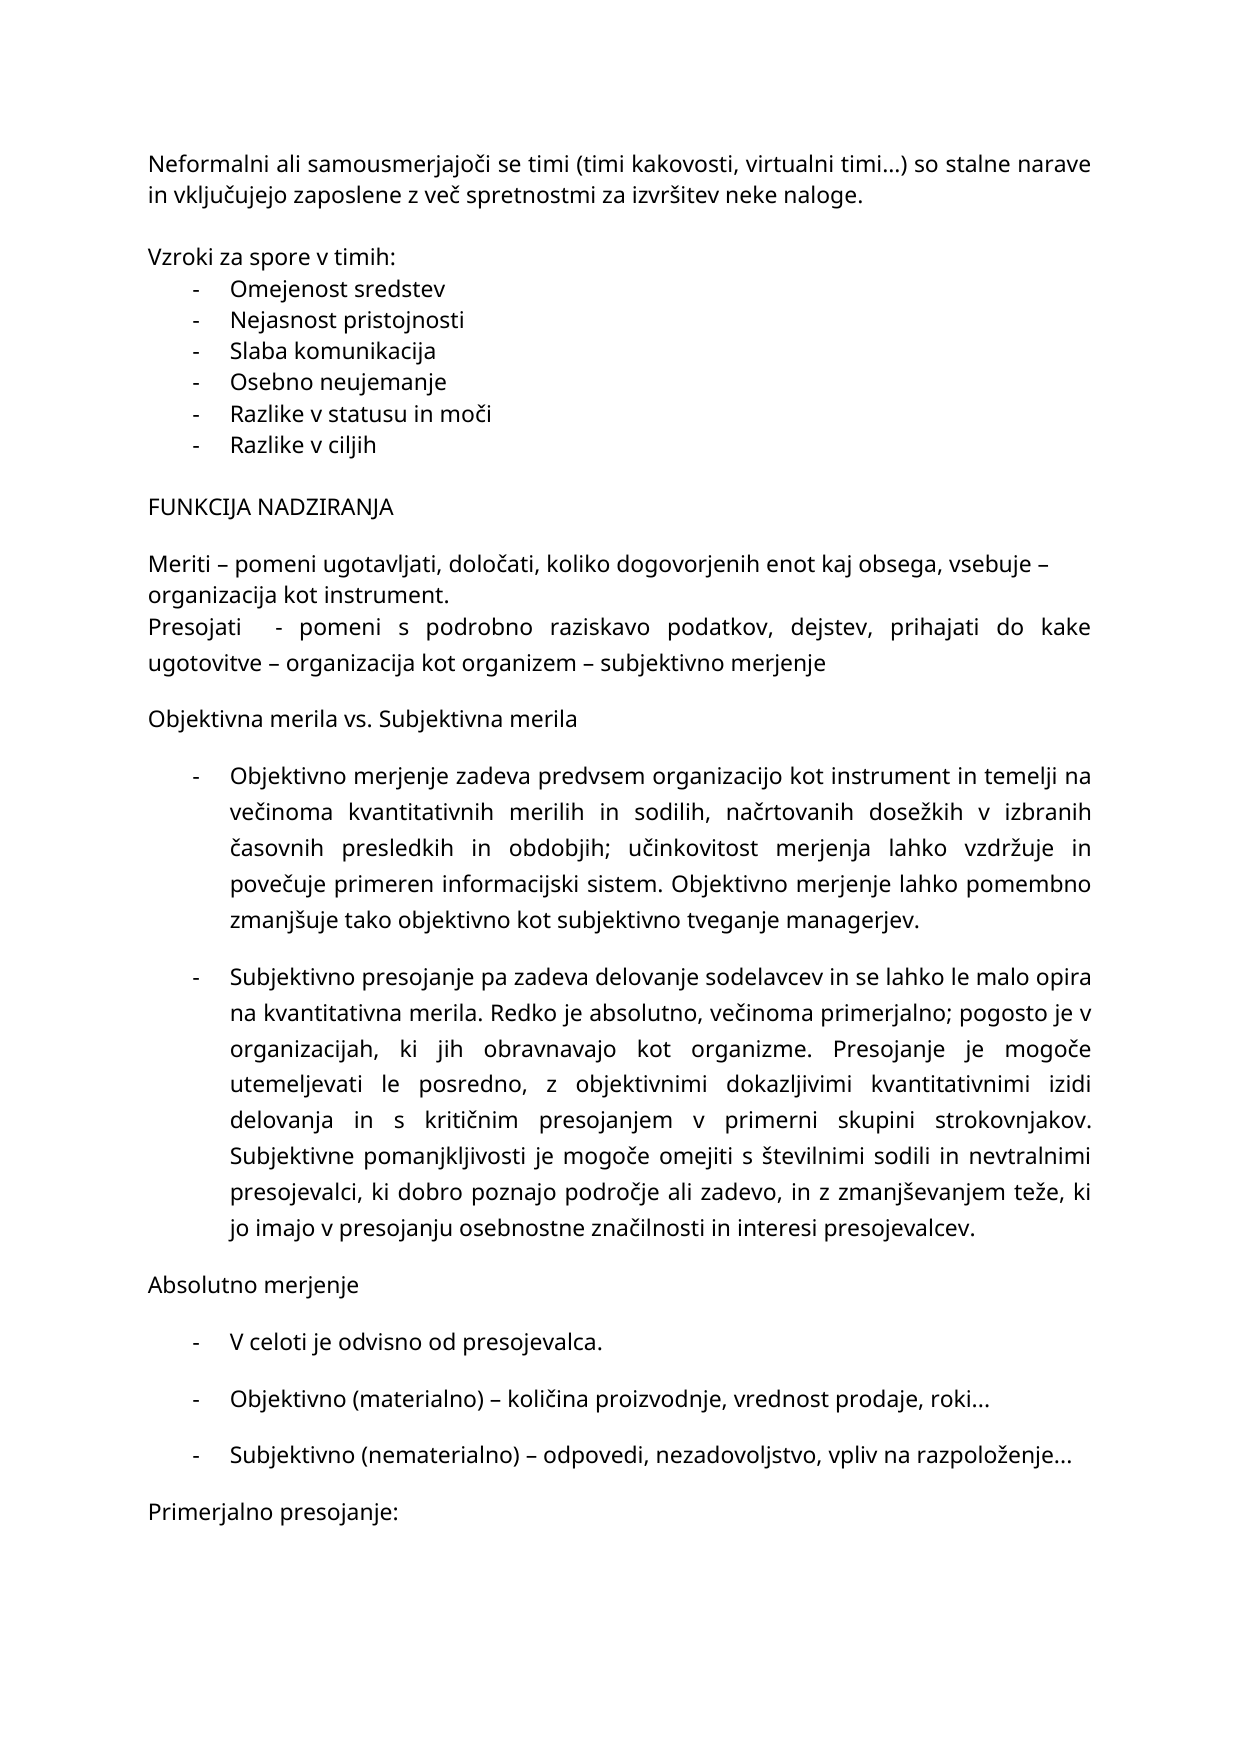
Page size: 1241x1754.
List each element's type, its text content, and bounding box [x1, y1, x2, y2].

list Osebno neujemanje [192, 366, 1093, 398]
text Objektivna merila vs. Subjektivna merila [148, 703, 1093, 734]
text FUNKCIJA NADZIRANJA [148, 491, 1093, 523]
list Subjektivno presojanje pa zadeva delovanje sodelavcev in se lahko le malo opira na kvantitativna merila. Redko je absolutno, večinoma primerjalno; pogosto je v organizacijah, ki jih obravnavajo kot organizme. Presojanje je mogoče utemeljevati le posredno, z objektivnimi dokazljivimi kvantitativnimi izidi delovanja in s kritičnim presojanjem v primerni skupini strokovnjakov. Subjektivne pomanjkljivosti je mogoče omejiti s številnimi sodili in nevtralnimi presojevalci, ki dobro poznajo področje ali zadevo, in z zmanjševanjem teže, ki jo imajo v presojanju osebnostne značilnosti in interesi presojevalcev. [192, 961, 1093, 1243]
list Subjektivno (nematerialno) – odpovedi, nezadovoljstvo, vpliv na razpoloženje... [192, 1439, 1093, 1471]
list Razlike v statusu in moči [192, 398, 1093, 429]
text Neformalni ali samousmerjajoči se timi (timi kakovosti, virtualni timi…) so stalne narave in vključujejo zaposlene z več spretnostmi za izvršitev neke naloge. [148, 148, 1093, 210]
text Vzroki za spore v timih: [148, 241, 1093, 273]
text Primerjalno presojanje: [148, 1496, 1093, 1527]
list Nejasnost pristojnosti [192, 304, 1093, 335]
list Razlike v ciljih [192, 429, 1093, 460]
text Meriti – pomeni ugotavljati, določati, koliko dogovorjenih enot kaj obsega, vsebuje – organizacija kot instrument. [148, 548, 1093, 611]
list Omejenost sredstev [192, 273, 1093, 304]
list V celoti je odvisno od presojevalca. [192, 1326, 1093, 1357]
list Slaba komunikacija [192, 335, 1093, 366]
list Objektivno (materialno) – količina proizvodnje, vrednost prodaje, roki... [192, 1382, 1093, 1414]
text Absolutno merjenje [148, 1269, 1093, 1300]
list Objektivno merjenje zadeva predvsem organizacijo kot instrument in temelji na večinoma kvantitativnih merilih in sodilih, načrtovanih dosežkih v izbranih časovnih presledkih in obdobjih; učinkovitost merjenja lahko vzdržuje in povečuje primeren informacijski sistem. Objektivno merjenje lahko pomembno zmanjšuje tako objektivno kot subjektivno tveganje managerjev. [192, 760, 1093, 935]
text Presojati - pomeni s podrobno raziskavo podatkov, dejstev, prihajati do kake ugotovitve – organizacija kot organizem – subjektivno merjenje [148, 611, 1093, 678]
